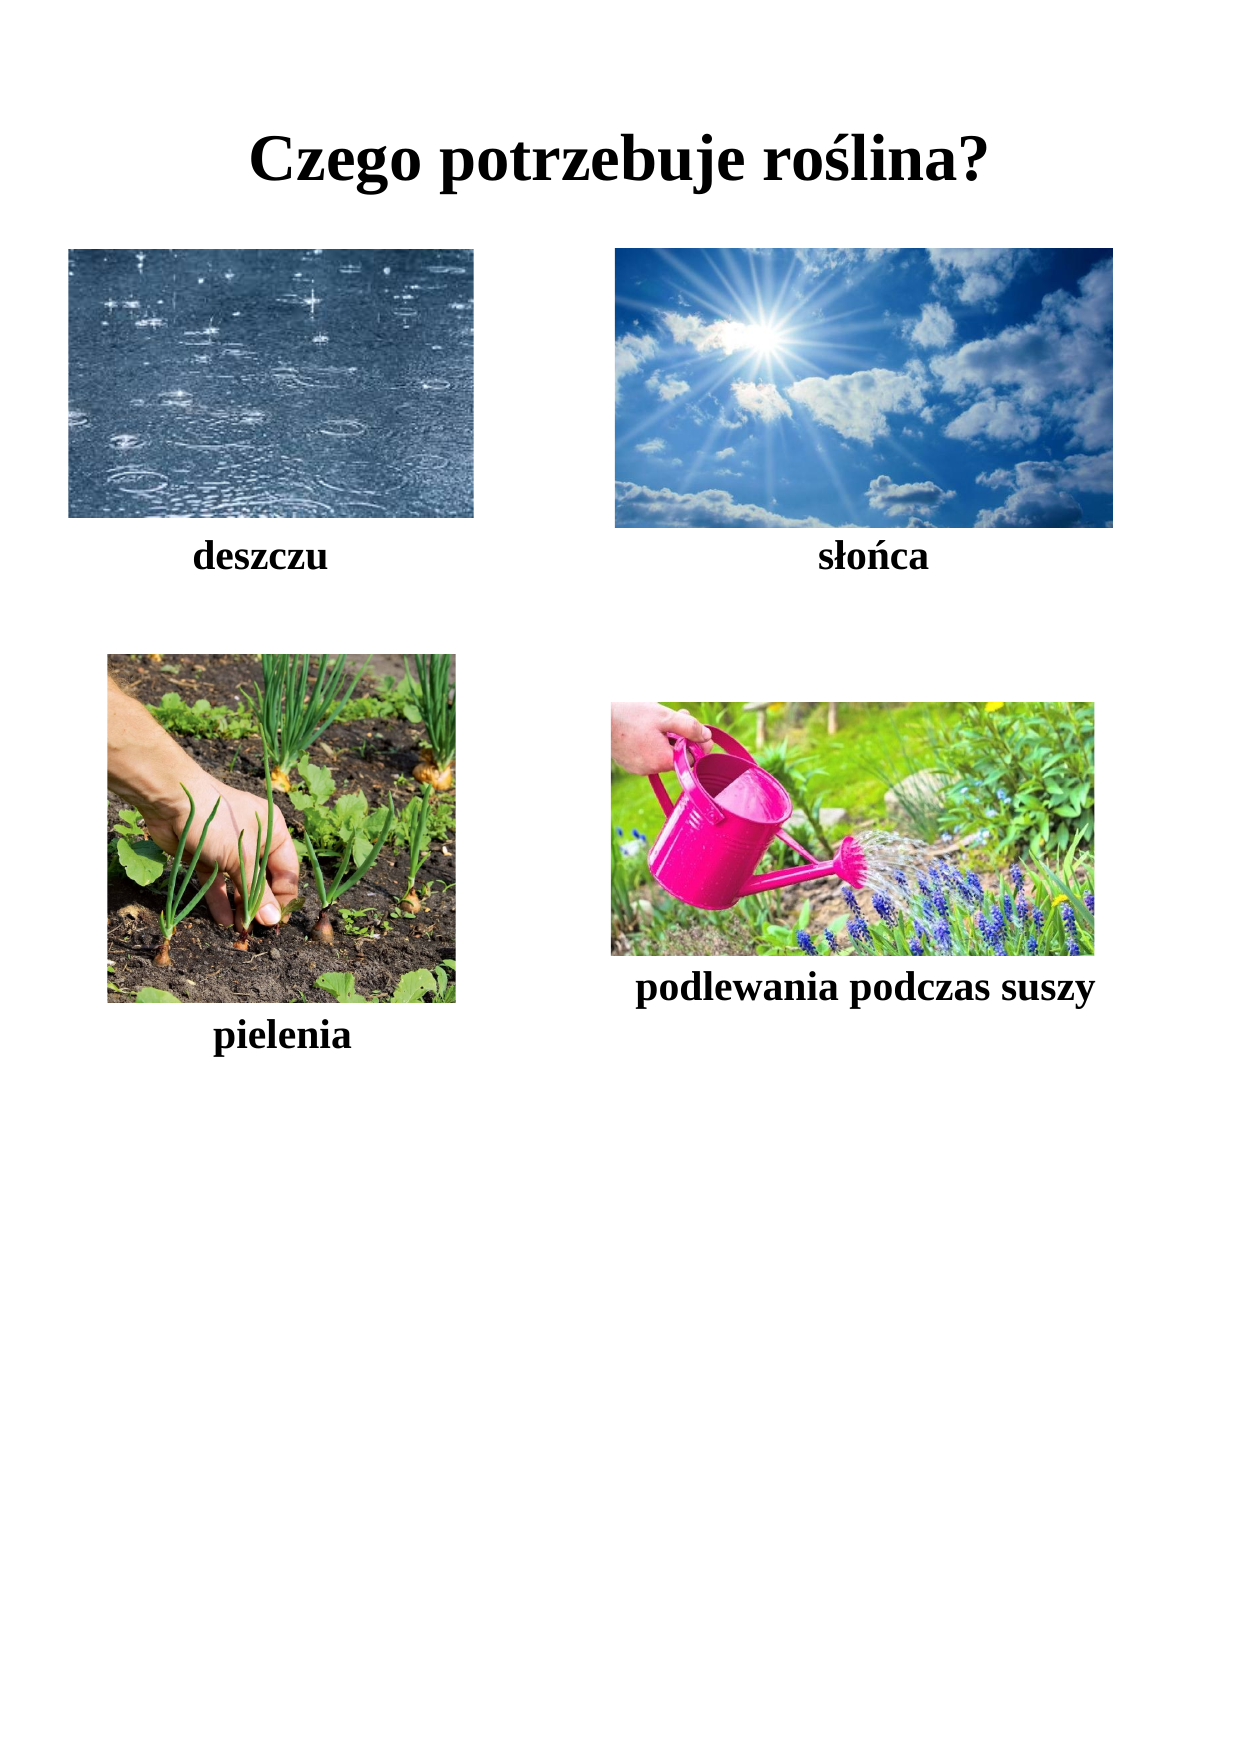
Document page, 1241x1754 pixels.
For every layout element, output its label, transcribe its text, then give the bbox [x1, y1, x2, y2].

text podlewania podczas suszy [118, 961, 1122, 1009]
picture [610, 702, 1095, 956]
picture [614, 248, 1113, 528]
text deszczu słońca [118, 482, 1122, 578]
picture [107, 654, 456, 1003]
picture [68, 249, 474, 518]
text Czego potrzebuje roślina? [118, 118, 1122, 195]
text pielenia [118, 1009, 1122, 1057]
